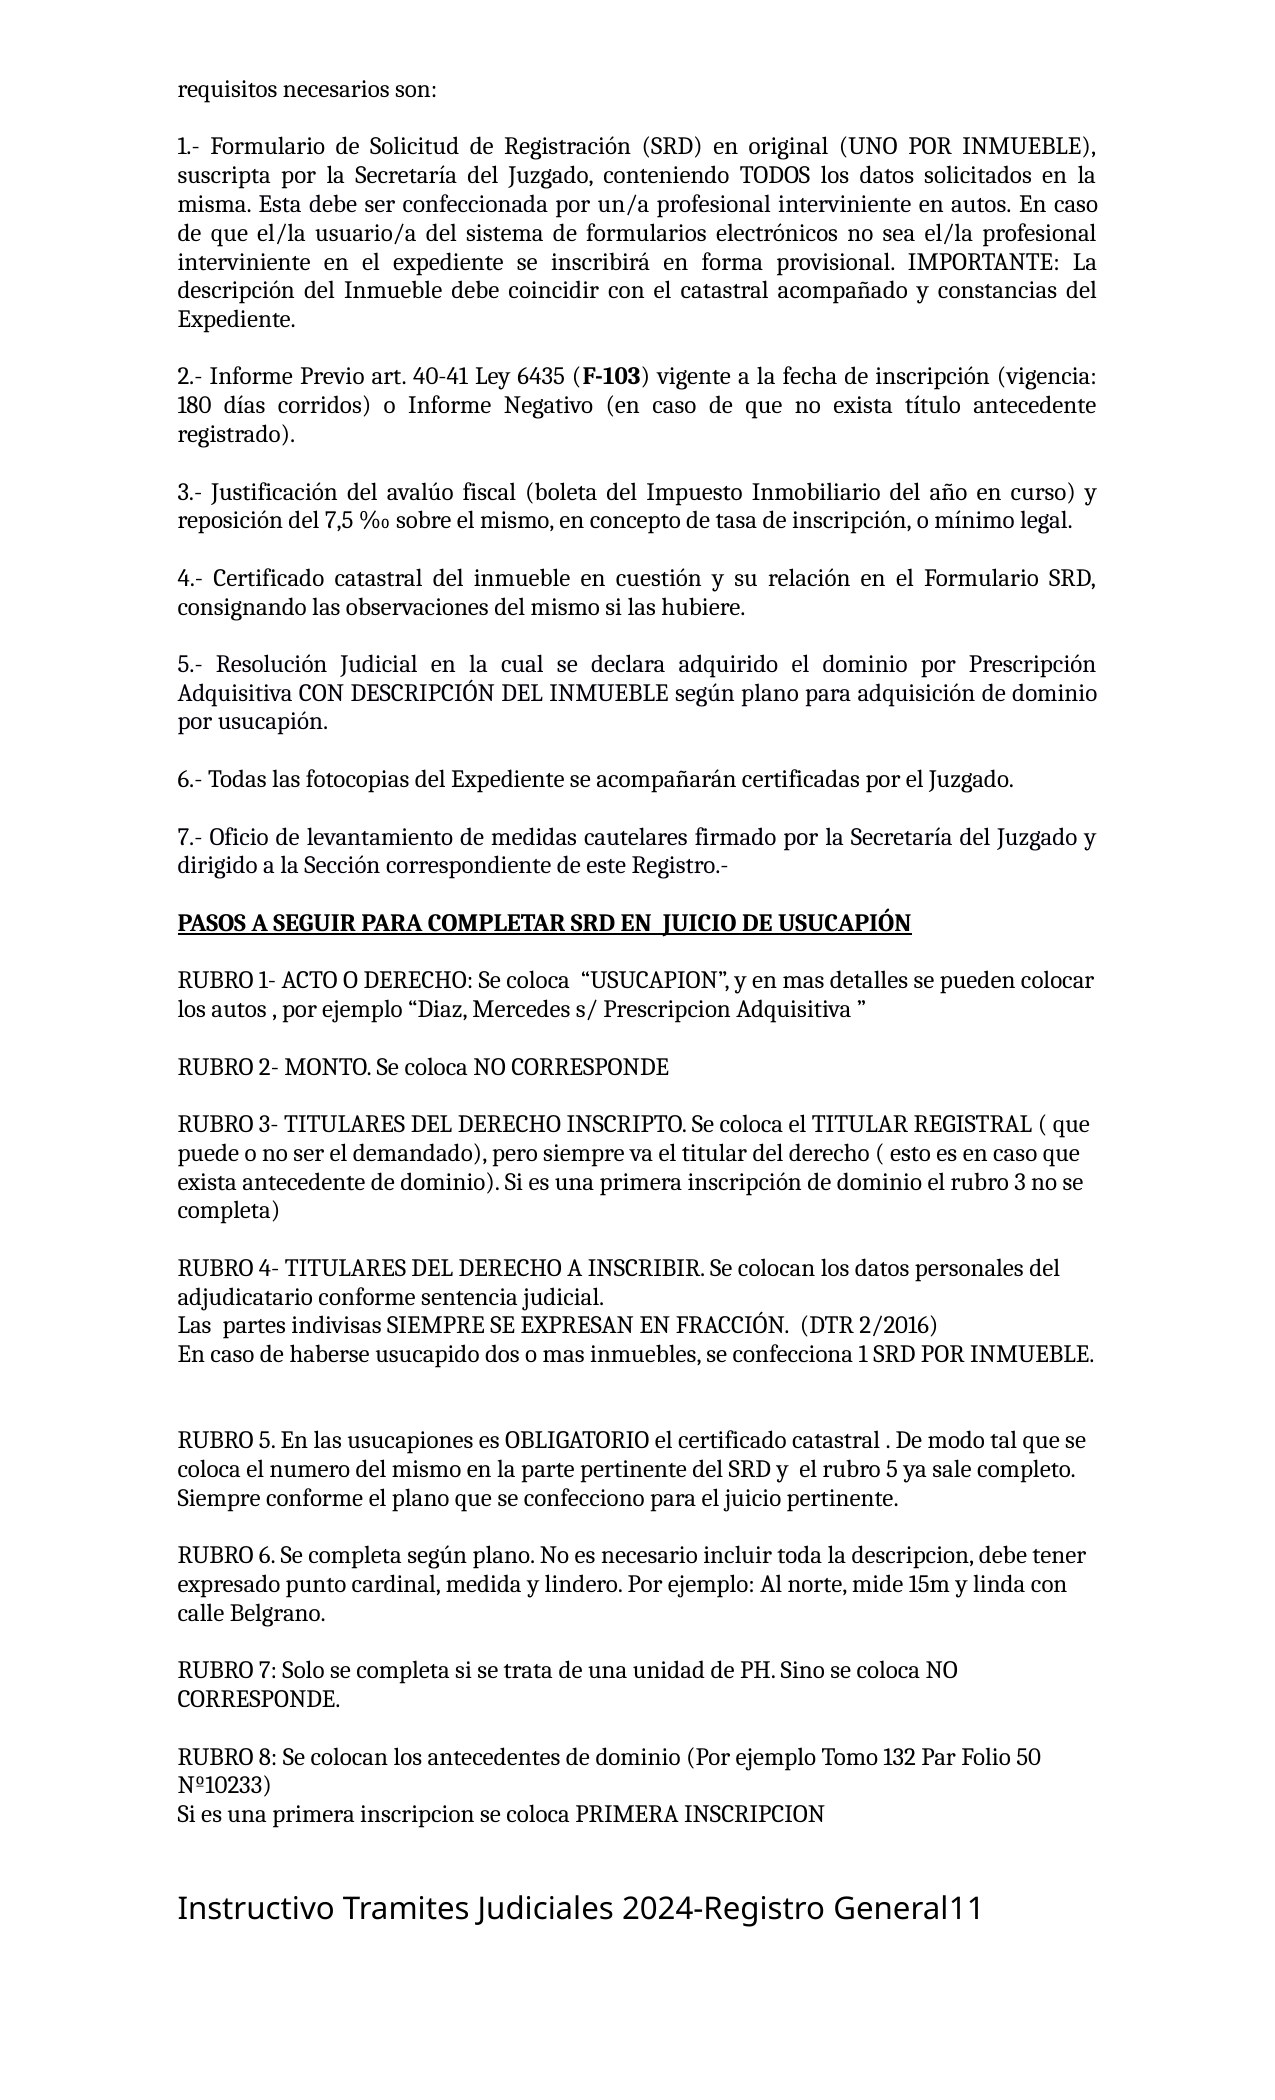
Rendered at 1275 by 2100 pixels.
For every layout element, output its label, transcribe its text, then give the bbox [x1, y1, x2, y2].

text 1.- Formulario de Solicitud de Registración (SRD) en original (UNO POR INMUEBLE), suscripta por la Secretaría del Juzgado, conteniendo TODOS los datos solicitados en la misma. Esta debe ser confeccionada por un/a profesional interviniente en autos. En caso de que el/la usuario/a del sistema de formularios electrónicos no sea el/la profesional interviniente en el expediente se inscribirá en forma provisional. IMPORTANTE: La descripción del Inmueble debe coincidir con el catastral acompañado y constancias del Expediente. [177, 132, 1098, 334]
text 2.- Informe Previo art. 40-41 Ley 6435 (F-103) vigente a la fecha de inscripción (vigencia: 180 días corridos) o Informe Negativo (en caso de que no exista título antecedente registrado). [177, 362, 1098, 449]
text RUBRO 5. En las usucapiones es OBLIGATORIO el certificado catastral . De modo tal que se coloca el numero del mismo en la parte pertinente del SRD y el rubro 5 ya sale completo. Siempre conforme el plano que se confecciono para el juicio pertinente. [177, 1426, 1098, 1512]
text RUBRO 1- ACTO O DERECHO: Se coloca “USUCAPION”, y en mas detalles se pueden colocar los autos , por ejemplo “Diaz, Mercedes s/ Prescripcion Adquisitiva ” [177, 966, 1098, 1024]
text RUBRO 8: Se colocan los antecedentes de dominio (Por ejemplo Tomo 132 Par Folio 50 Nº10233) [177, 1742, 1098, 1800]
text 7.- Oficio de levantamiento de medidas cautelares firmado por la Secretaría del Juzgado y dirigido a la Sección correspondiente de este Registro.- [177, 822, 1098, 880]
text Las partes indivisas SIEMPRE SE EXPRESAN EN FRACCIÓN. (DTR 2/2016) [177, 1311, 1098, 1340]
text En caso de haberse usucapido dos o mas inmuebles, se confecciona 1 SRD POR INMUEBLE. [177, 1340, 1098, 1369]
text Si es una primera inscripcion se coloca PRIMERA INSCRIPCION [177, 1800, 1098, 1829]
text RUBRO 6. Se completa según plano. No es necesario incluir toda la descripcion, debe tener expresado punto cardinal, medida y lindero. Por ejemplo: Al norte, mide 15m y linda con calle Belgrano. [177, 1541, 1098, 1627]
text 3.- Justificación del avalúo fiscal (boleta del Impuesto Inmobiliario del año en curso) y reposición del 7,5 ‰ sobre el mismo, en concepto de tasa de inscripción, o mínimo legal. [177, 477, 1098, 535]
text 4.- Certificado catastral del inmueble en cuestión y su relación en el Formulario SRD, consignando las observaciones del mismo si las hubiere. [177, 564, 1098, 621]
text RUBRO 4- TITULARES DEL DERECHO A INSCRIBIR. Se colocan los datos personales del adjudicatario conforme sentencia judicial. [177, 1254, 1098, 1311]
text requisitos necesarios son: [177, 75, 1098, 104]
text RUBRO 7: Solo se completa si se trata de una unidad de PH. Sino se coloca NO CORRESPONDE. [177, 1656, 1098, 1714]
text 6.- Todas las fotocopias del Expediente se acompañarán certificadas por el Juzgado. [177, 765, 1098, 794]
text RUBRO 2- MONTO. Se coloca NO CORRESPONDE [177, 1052, 1098, 1081]
text 5.- Resolución Judicial en la cual se declara adquirido el dominio por Prescripción Adquisitiva CON DESCRIPCIÓN DEL INMUEBLE según plano para adquisición de dominio por usucapión. [177, 650, 1098, 736]
text PASOS A SEGUIR PARA COMPLETAR SRD EN JUICIO DE USUCAPIÓN [177, 909, 1098, 937]
text RUBRO 3- TITULARES DEL DERECHO INSCRIPTO. Se coloca el TITULAR REGISTRAL ( que puede o no ser el demandado), pero siempre va el titular del derecho ( esto es en caso que exista antecedente de dominio). Si es una primera inscripción de dominio el rubro 3 no se completa) [177, 1110, 1098, 1225]
